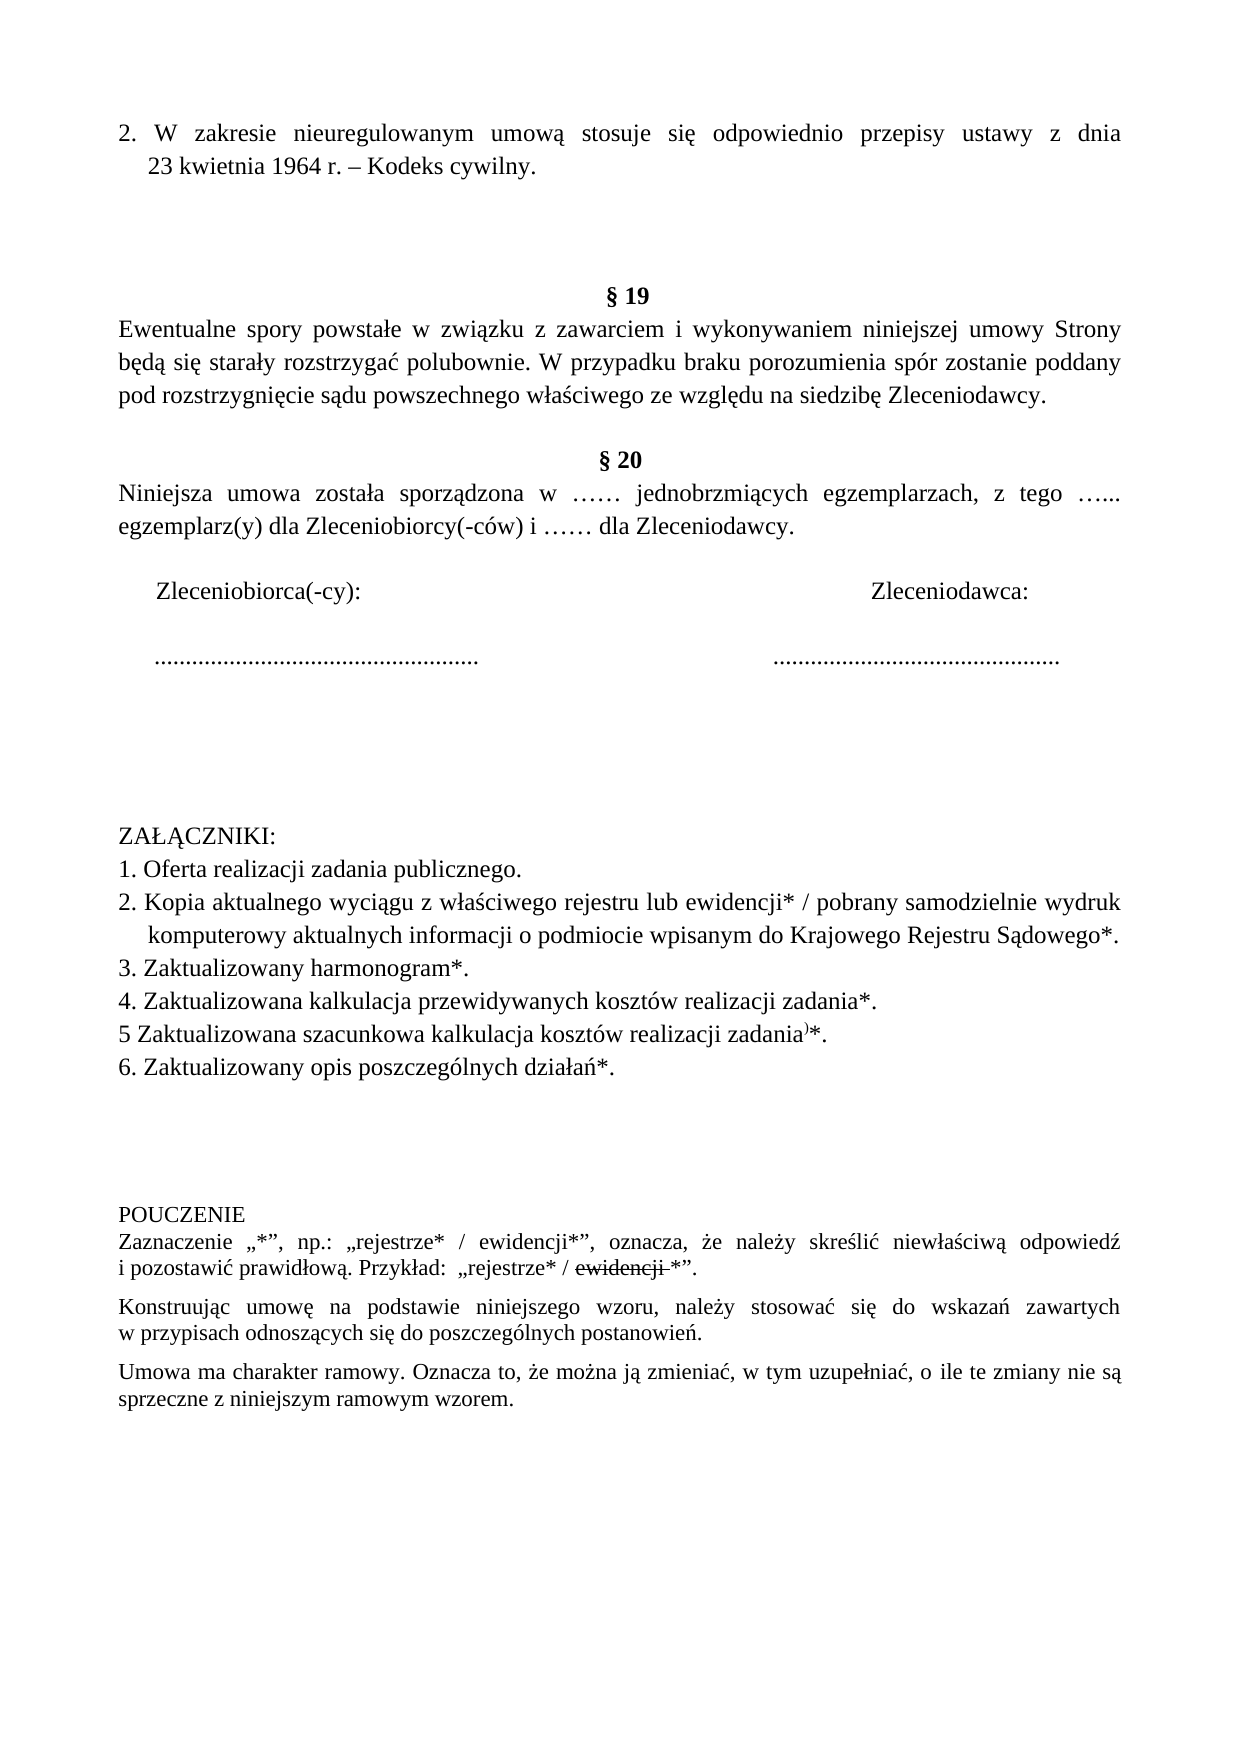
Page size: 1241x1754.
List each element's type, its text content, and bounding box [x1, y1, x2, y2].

text 1. Oferta realizacji zadania publicznego. [118, 854, 1122, 883]
text POUCZENIE [118, 1201, 1240, 1228]
text Ewentualne spory powstałe w związku z zawarciem i wykonywaniem niniejszej umowy Strony będą się starały rozstrzygać polubownie. W przypadku braku porozumienia spór zostanie poddany pod rozstrzygnięcie sądu powszechnego właściwego ze względu na siedzibę Zleceniodawcy. [118, 314, 1122, 408]
text 3. Zaktualizowany harmonogram*. [118, 953, 1122, 982]
text 2. Kopia aktualnego wyciągu z właściwego rejestru lub ewidencji* / pobrany samodzielnie wydruk komputerowy aktualnych informacji o podmiocie wpisanym do Krajowego Rejestru Sądowego*. [118, 887, 1122, 949]
text .................................................... .............................................. [148, 641, 1122, 670]
text ZAŁĄCZNIKI: [118, 821, 1122, 850]
text § 20 [118, 445, 1122, 474]
text 4. Zaktualizowana kalkulacja przewidywanych kosztów realizacji zadania*. [118, 986, 1122, 1015]
text Umowa ma charakter ramowy. Oznacza to, że można ją zmieniać, w tym uzupełniać, o ile te zmiany nie są sprzeczne z niniejszym ramowym wzorem. [118, 1358, 1122, 1411]
text 5 Zaktualizowana szacunkowa kalkulacja kosztów realizacji zadania)*. [118, 1019, 1122, 1048]
text Konstruując umowę na podstawie niniejszego wzoru, należy stosować się do wskazań zawartych w przypisach odnoszących się do poszczególnych postanowień. [118, 1293, 1122, 1346]
text Zaznaczenie „*”, np.: „rejestrze* / ewidencji*”, oznacza, że należy skreślić niewłaściwą odpowiedź i pozostawić prawidłową. Przykład: „rejestrze* / ewidencji *”. [118, 1228, 1122, 1281]
text § 19 [133, 281, 1122, 309]
text 2. W zakresie nieuregulowanym umową stosuje się odpowiednio przepisy ustawy z dnia 23 kwietnia 1964 r. – Kodeks cywilny. [118, 118, 1122, 180]
text Niniejsza umowa została sporządzona w …… jednobrzmiących egzemplarzach, z tego …... egzemplarz(y) dla Zleceniobiorcy(-ców) i …… dla Zleceniodawcy. [118, 478, 1122, 540]
text 6. Zaktualizowany opis poszczególnych działań*. [118, 1052, 1122, 1081]
text Zleceniobiorca(-cy): Zleceniodawca: [156, 576, 1122, 605]
